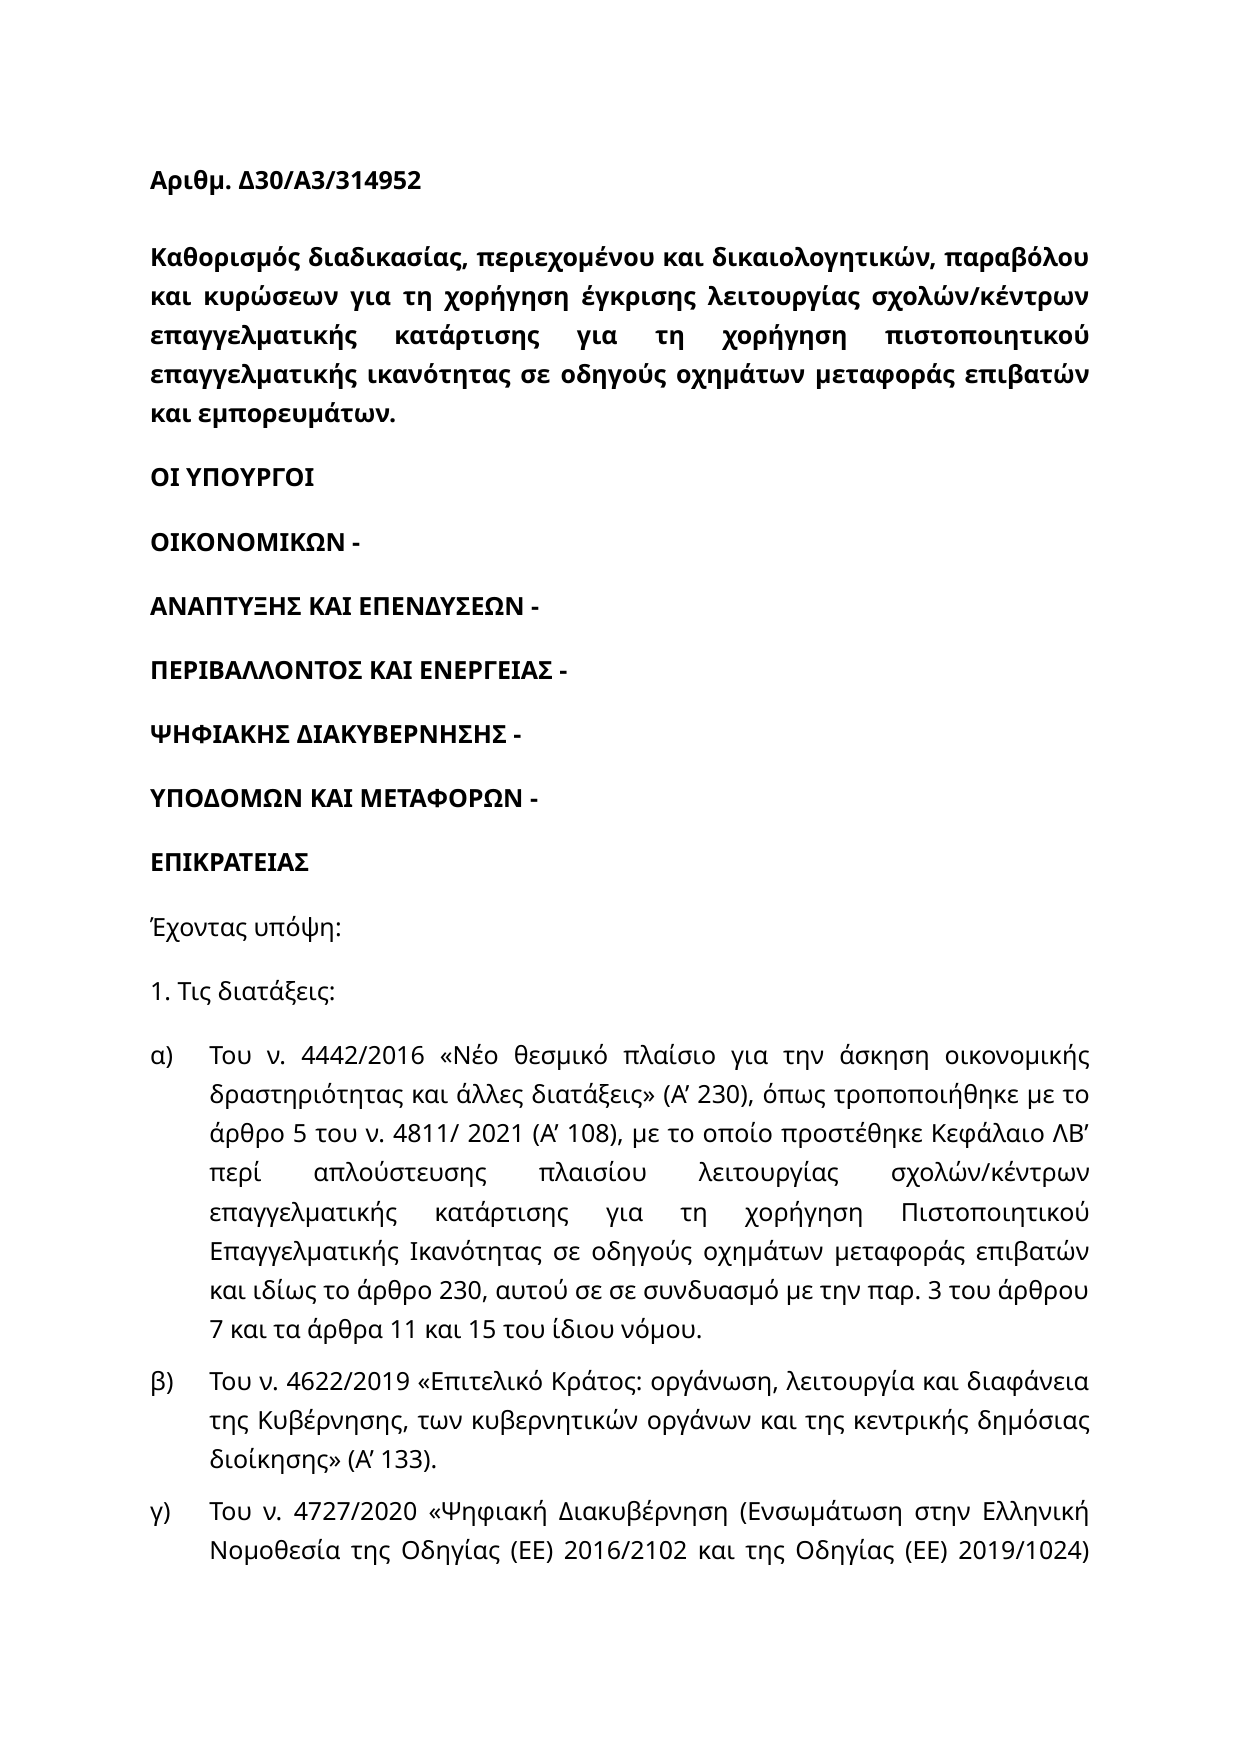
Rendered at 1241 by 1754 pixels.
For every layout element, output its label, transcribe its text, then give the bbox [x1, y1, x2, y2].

text ΑΝΑΠΤΥΞΗΣ ΚΑΙ ΕΠΕΝΔΥΣΕΩΝ - [150, 588, 1090, 622]
title Αριθμ. Δ30/Α3/314952 [150, 162, 1090, 197]
list γ) Του ν. 4727/2020 «Ψηφιακή Διακυβέρνηση (Ενσωμάτωση στην Ελληνική Νομοθεσία της Οδηγίας (ΕΕ) 2016/2102 και της Οδηγίας (ΕΕ) 2019/1024) [150, 1493, 1090, 1567]
text ΠΕΡΙΒΑΛΛΟΝΤΟΣ ΚΑΙ ΕΝΕΡΓΕΙΑΣ - [150, 652, 1090, 687]
text Καθορισμός διαδικασίας, περιεχομένου και δικαιολογητικών, παραβόλου και κυρώσεων για τη χορήγηση έγκρισης λειτουργίας σχολών/κέντρων επαγγελματικής κατάρτισης για τη χορήγηση πιστοποιητικού επαγγελματικής ικανότητας σε οδηγούς οχημάτων μεταφοράς επιβατών και εμπορευμάτων. [150, 239, 1090, 430]
list α) Του ν. 4442/2016 «Νέο θεσμικό πλαίσιο για την άσκηση οικονομικής δραστηριότητας και άλλες διατάξεις» (Α’ 230), όπως τροποποιήθηκε με το άρθρο 5 του ν. 4811/ 2021 (Α’ 108), με το οποίο προστέθηκε Κεφάλαιο ΛB’ περί απλούστευσης πλαισίου λειτουργίας σχολών/κέντρων επαγγελματικής κατάρτισης για τη χορήγηση Πιστοποιητικού Επαγγελματικής Ικανότητας σε οδηγούς οχημάτων μεταφοράς επιβατών και ιδίως το άρθρο 230, αυτού σε σε συνδυασμό με την παρ. 3 του άρθρου 7 και τα άρθρα 11 και 15 του ίδιου νόμου. [150, 1037, 1090, 1346]
text ΟΙΚΟΝΟΜΙΚΩΝ - [150, 524, 1090, 558]
text ΟΙ ΥΠΟΥΡΓΟΙ [150, 460, 1090, 494]
list β) Του ν. 4622/2019 «Επιτελικό Κράτος: οργάνωση, λειτουργία και διαφάνεια της Κυβέρνησης, των κυβερνητικών οργάνων και της κεντρικής δημόσιας διοίκησης» (Α’ 133). [150, 1363, 1090, 1476]
text ΨΗΦΙΑΚΗΣ ΔΙΑΚΥΒΕΡΝΗΣΗΣ - [150, 717, 1090, 751]
text 1. Τις διατάξεις: [150, 973, 1090, 1007]
text Έχοντας υπόψη: [150, 909, 1090, 943]
text ΕΠΙΚΡΑΤΕΙΑΣ [150, 845, 1090, 879]
text ΥΠΟΔΟΜΩΝ ΚΑΙ ΜΕΤΑΦΟΡΩΝ - [150, 781, 1090, 815]
